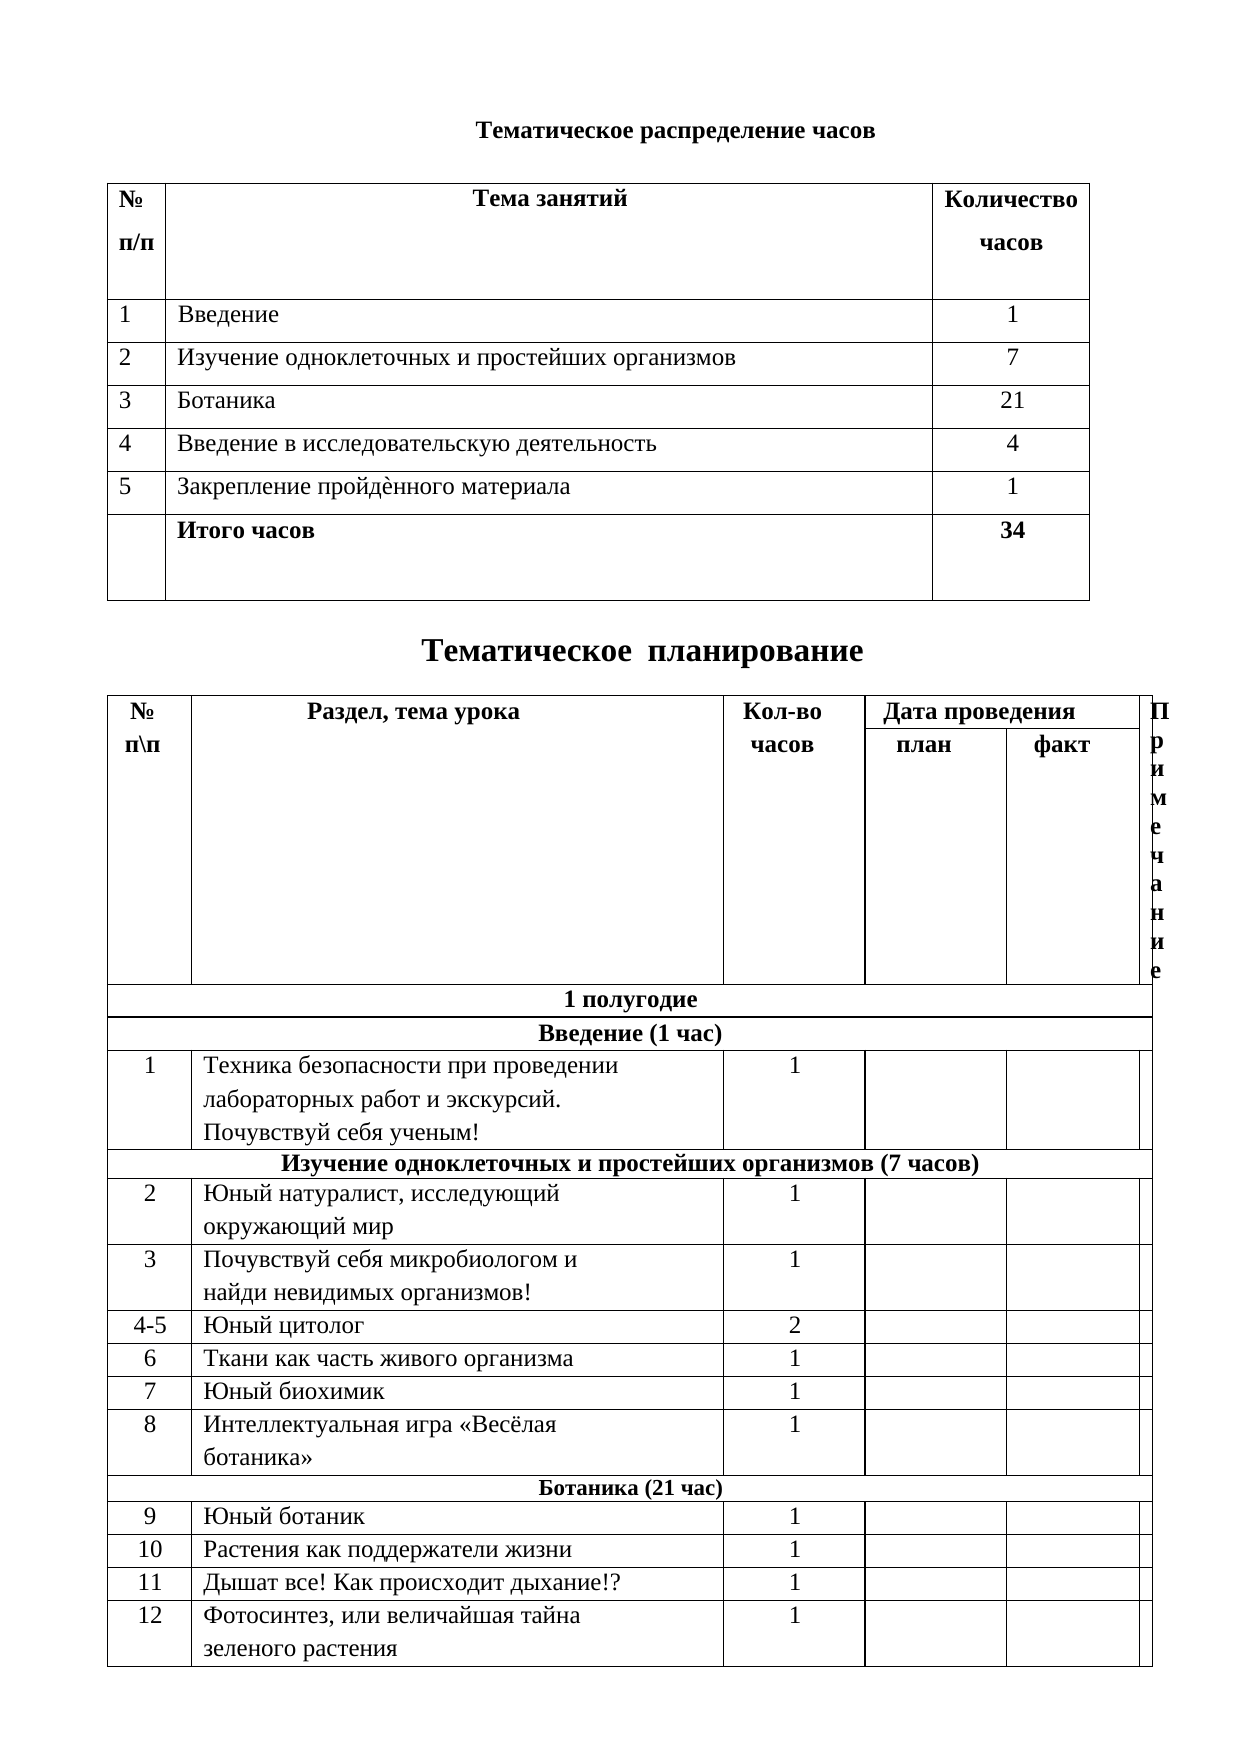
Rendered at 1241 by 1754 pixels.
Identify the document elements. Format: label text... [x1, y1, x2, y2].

table_cell 7 [108, 1377, 191, 1408]
table_cell 5 [108, 472, 165, 514]
table_cell 4 [108, 429, 165, 471]
table_cell Интеллектуальная игра «Весёлая ботаника» [192, 1410, 723, 1475]
table_cell [866, 1601, 1006, 1666]
table_cell [1007, 1311, 1139, 1343]
table_cell Растения как поддержатели жизни [192, 1535, 723, 1567]
table_cell [1140, 1601, 1152, 1666]
table_cell 10 [108, 1535, 191, 1567]
table_cell 1 [108, 300, 165, 342]
table_cell 7 [933, 343, 1089, 385]
text Тематическое распределение часов [475, 115, 1178, 144]
table_cell 1 [724, 1410, 864, 1475]
table_cell [866, 1410, 1006, 1475]
table_cell 4-5 [108, 1311, 191, 1343]
table_cell 4 [933, 429, 1089, 471]
table_cell 9 [108, 1502, 191, 1534]
table_cell [1140, 1568, 1152, 1600]
table_cell [866, 1377, 1006, 1408]
table_cell 8 [108, 1410, 191, 1475]
table_cell [1140, 1179, 1152, 1244]
table_cell 2 [108, 1179, 191, 1244]
table_cell 11 [108, 1568, 191, 1600]
table_cell [1007, 1568, 1139, 1600]
table_cell Юный биохимик [192, 1377, 723, 1408]
table_cell Ботаника [166, 386, 932, 428]
table_cell факт [1007, 729, 1139, 983]
table_header Примечание [1140, 696, 1152, 983]
table_cell [1140, 1245, 1152, 1309]
table_cell 1 [724, 1377, 864, 1408]
table_cell [866, 1311, 1006, 1343]
table_cell [1140, 1410, 1152, 1475]
table_cell [866, 1245, 1006, 1309]
table_cell Изучение одноклеточных и простейших организмов (7 часов) [108, 1150, 1152, 1177]
table_cell 1 [724, 1245, 864, 1309]
table_cell 21 [933, 386, 1089, 428]
table_cell [1140, 1051, 1152, 1149]
subtitle Тематическое планирование [262, 630, 1022, 668]
table_cell 6 [108, 1344, 191, 1376]
table_cell 12 [108, 1601, 191, 1666]
table_cell [866, 1568, 1006, 1600]
table_cell 1 [933, 472, 1089, 514]
table_cell 1 [724, 1344, 864, 1376]
table_cell [866, 1051, 1006, 1149]
table_cell 2 [724, 1311, 864, 1343]
table_header Кол-во часов [724, 696, 864, 983]
table_cell [1007, 1601, 1139, 1666]
table_cell [1007, 1344, 1139, 1376]
table_cell 1 [108, 1051, 191, 1149]
table_cell Ботаника (21 час) [108, 1476, 1152, 1501]
table_cell [1140, 1311, 1152, 1343]
table_cell Итого часов [166, 515, 932, 600]
table_cell Введение [166, 300, 932, 342]
table_header Тема занятий [166, 184, 932, 299]
table_cell Юный ботаник [192, 1502, 723, 1534]
table_cell 2 [108, 343, 165, 385]
table_cell Изучение одноклеточных и простейших организмов [166, 343, 932, 385]
table_cell 1 полугодие [108, 985, 1152, 1016]
table_header Дата проведения [866, 696, 1139, 728]
table_cell [1007, 1410, 1139, 1475]
table_cell план [866, 729, 1006, 983]
table_cell 3 [108, 1245, 191, 1309]
table_cell [1007, 1535, 1139, 1567]
table_cell [1007, 1502, 1139, 1534]
table_cell [1140, 1377, 1152, 1408]
table_cell [1140, 1535, 1152, 1567]
table_cell Фотосинтез, или величайшая тайна зеленого растения [192, 1601, 723, 1666]
table_cell Ткани как часть живого организма [192, 1344, 723, 1376]
table_cell [866, 1179, 1006, 1244]
table_cell [1007, 1245, 1139, 1309]
table_cell 1 [724, 1051, 864, 1149]
table_header Раздел, тема урока [192, 696, 723, 983]
table_cell 1 [933, 300, 1089, 342]
table_cell [1007, 1051, 1139, 1149]
table_cell 1 [724, 1179, 864, 1244]
table_cell [866, 1502, 1006, 1534]
table_cell Юный цитолог [192, 1311, 723, 1343]
table_cell Почувствуй себя микробиологом и найди невидимых организмов! [192, 1245, 723, 1309]
table_cell [1140, 1344, 1152, 1376]
table_cell [108, 515, 165, 600]
table_cell [1007, 1377, 1139, 1408]
table_cell 34 [933, 515, 1089, 600]
table_cell 1 [724, 1568, 864, 1600]
table_cell Введение (1 час) [108, 1018, 1152, 1049]
table_header № п\п [108, 696, 191, 983]
table_cell [866, 1535, 1006, 1567]
table_cell [866, 1344, 1006, 1376]
table_cell Техника безопасности при проведении лабораторных работ и экскурсий. Почувствуй себя ученым! [192, 1051, 723, 1149]
table_cell [1007, 1179, 1139, 1244]
table_header № п/п [108, 184, 165, 299]
table_cell 1 [724, 1535, 864, 1567]
table_cell 1 [724, 1502, 864, 1534]
table_header Количество часов [933, 184, 1089, 299]
table_cell [1140, 1502, 1152, 1534]
table_cell Закрепление пройдѐнного материала [166, 472, 932, 514]
table_cell 3 [108, 386, 165, 428]
table_cell Введение в исследовательскую деятельность [166, 429, 932, 471]
table_cell Юный натуралист, исследующий окружающий мир [192, 1179, 723, 1244]
table_cell Дышат все! Как происходит дыхание!? [192, 1568, 723, 1600]
table_cell 1 [724, 1601, 864, 1666]
